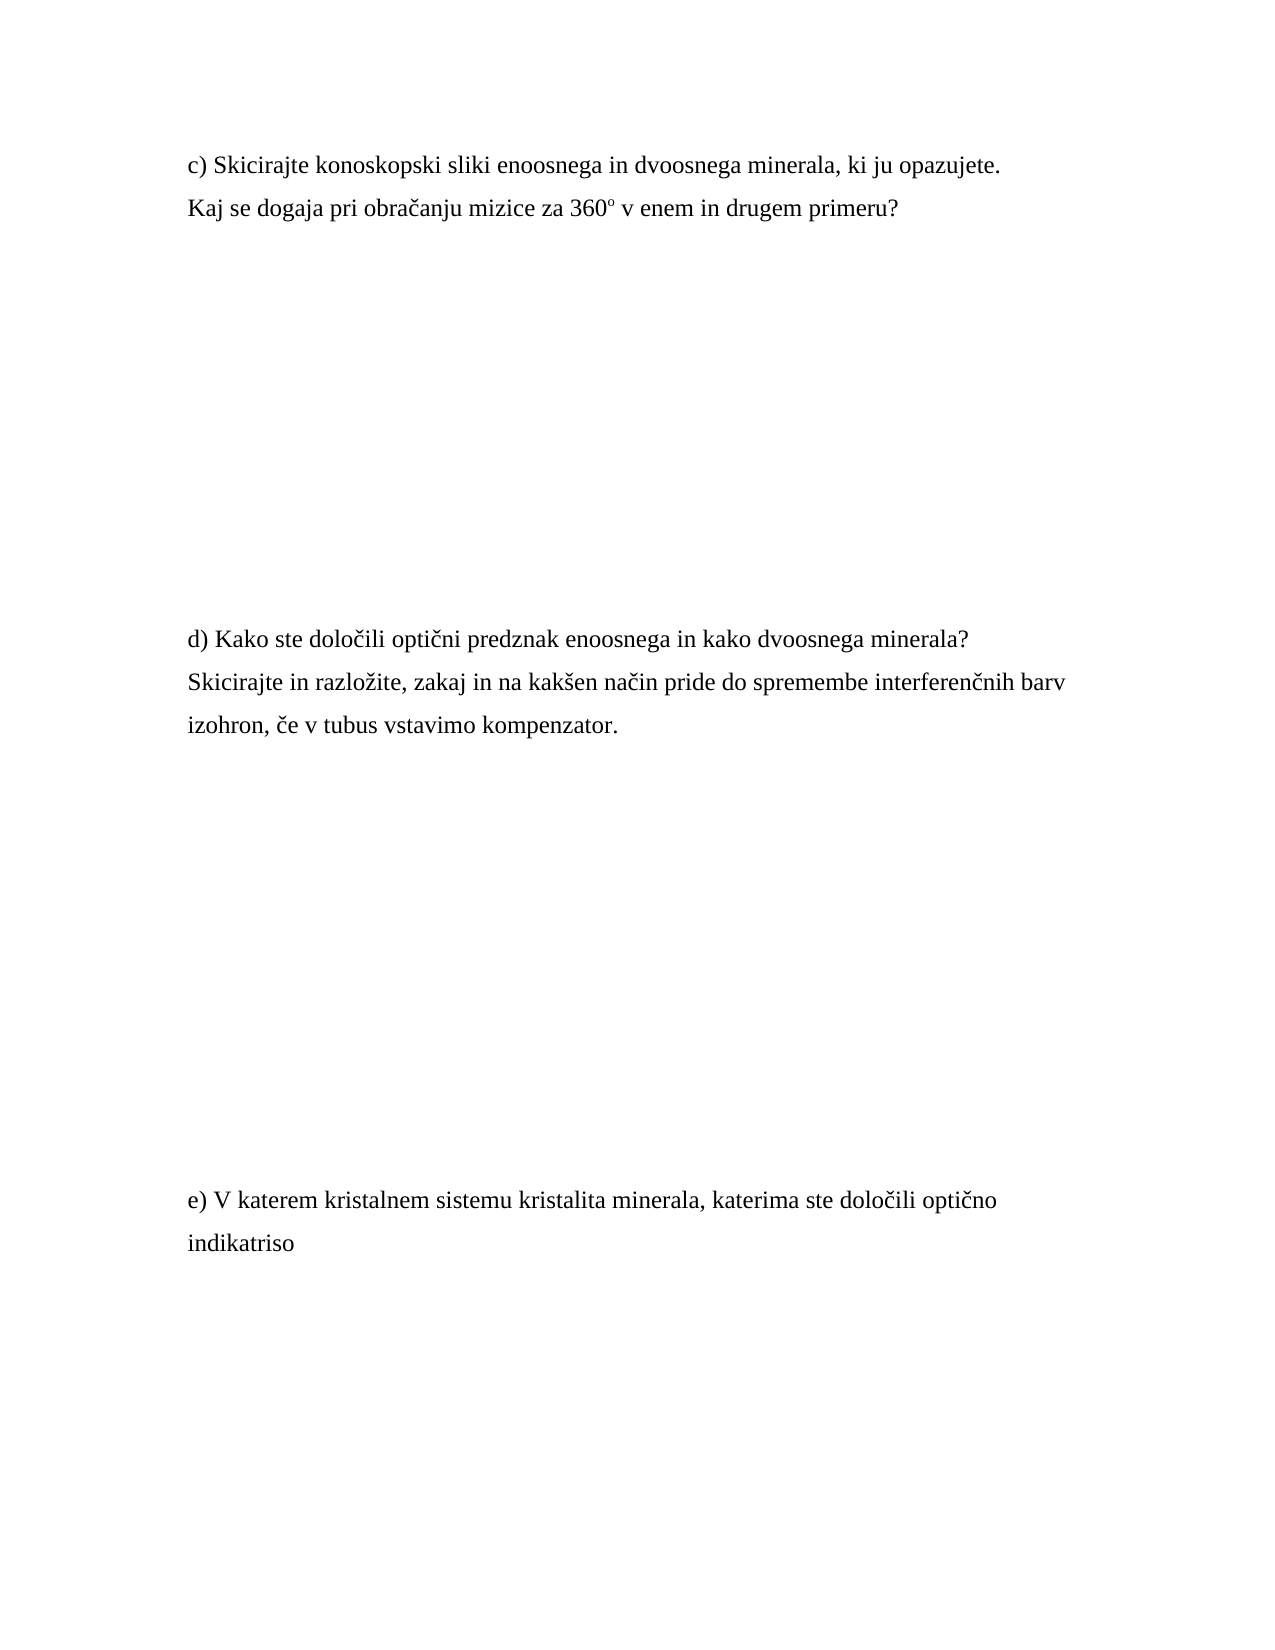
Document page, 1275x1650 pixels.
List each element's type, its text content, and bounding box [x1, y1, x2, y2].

text c) Skicirajte konoskopski sliki enoosnega in dvoosnega minerala, ki ju opazujete. [187, 150, 1087, 179]
text Skicirajte in razložite, zakaj in na kakšen način pride do spremembe interferenčnih barv izohron, če v tubus vstavimo kompenzator. [187, 667, 1087, 739]
text d) Kako ste določili optični predznak enoosnega in kako dvoosnega minerala? [187, 624, 1087, 653]
text Kaj se dogaja pri obračanju mizice za 360o v enem in drugem primeru? [187, 193, 1087, 222]
text e) V katerem kristalnem sistemu kristalita minerala, katerima ste določili optično indikatriso [187, 1185, 1087, 1257]
